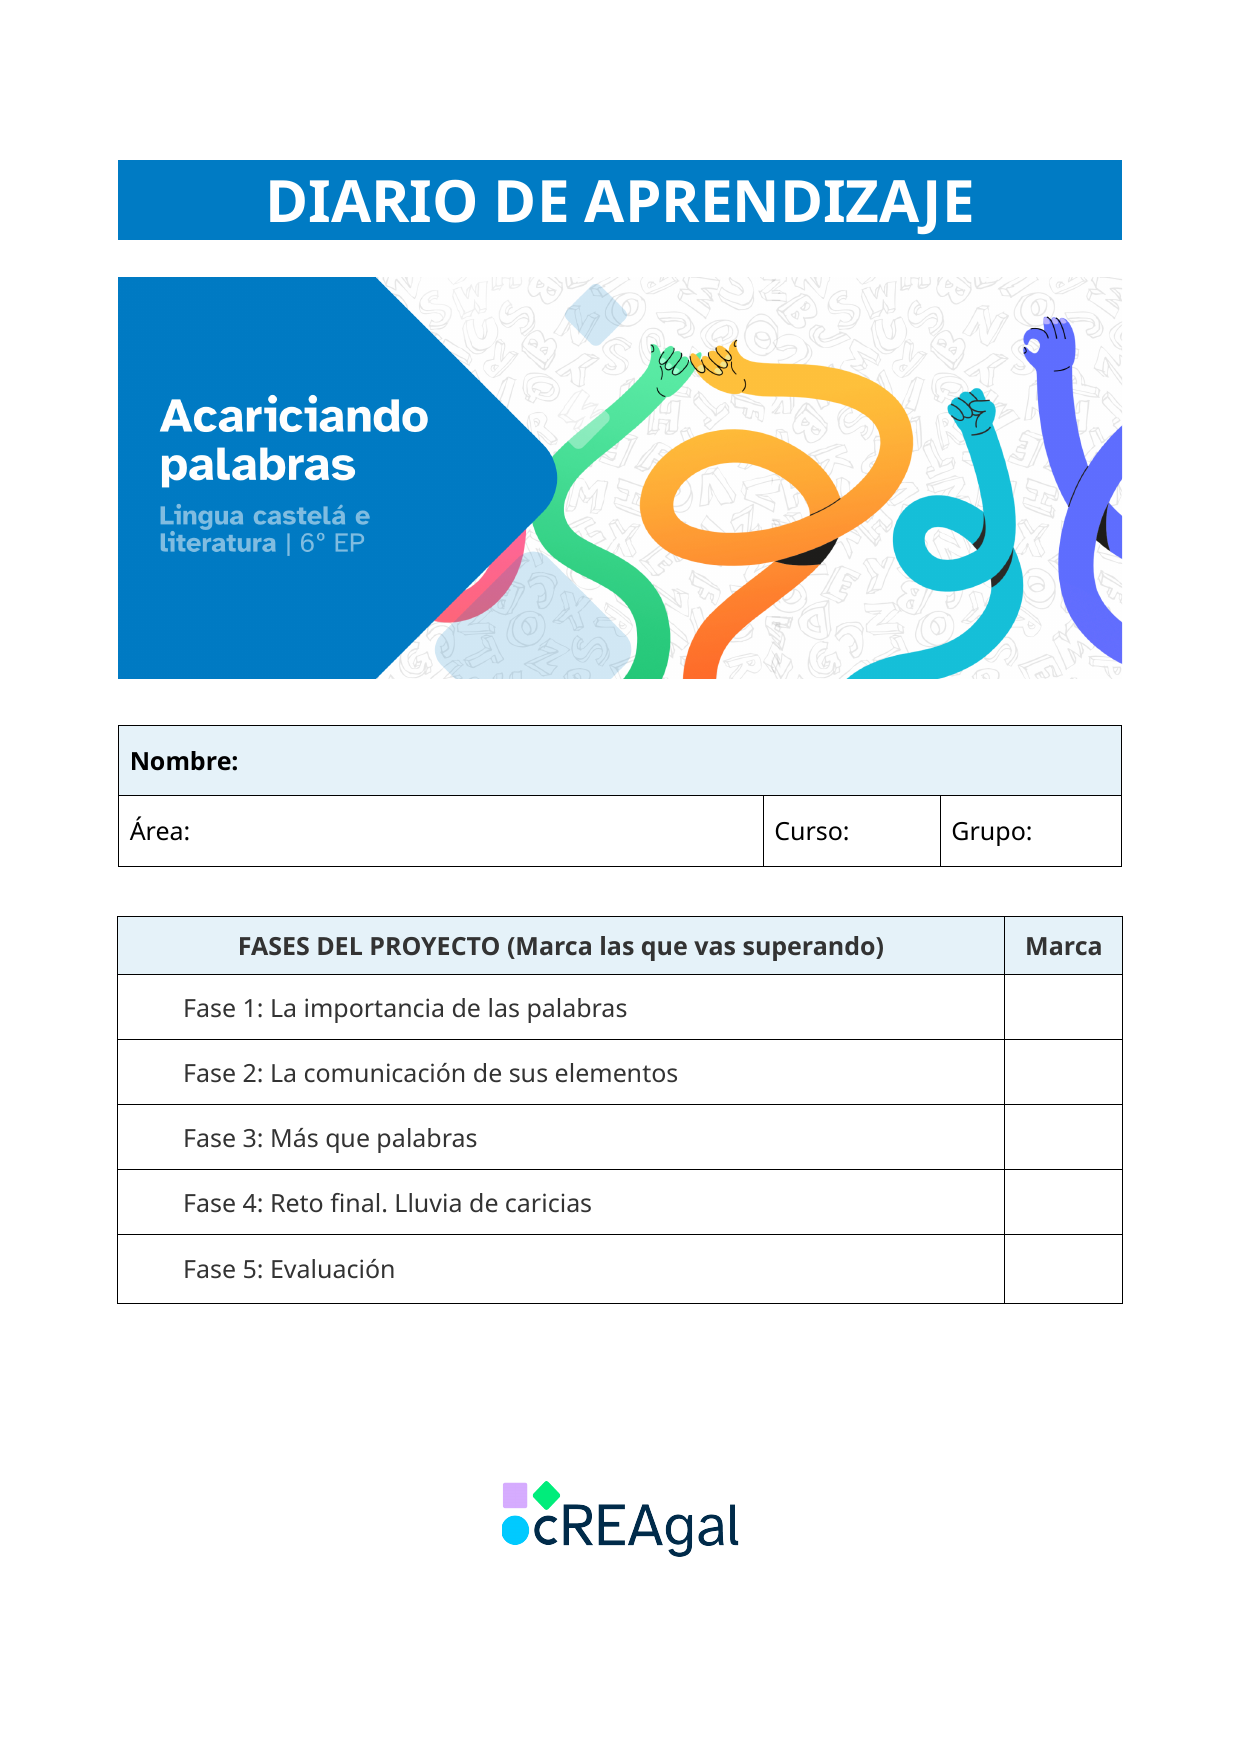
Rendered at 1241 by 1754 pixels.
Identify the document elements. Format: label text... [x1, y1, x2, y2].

table_cell Área: [119, 796, 763, 866]
subtitle DIARIO DE APRENDIZAJE [118, 160, 1122, 240]
table_cell Fase 1: La importancia de las palabras [118, 975, 1004, 1039]
picture [118, 277, 1123, 679]
table_cell [1005, 975, 1122, 1039]
table_cell Fase 4: Reto final. Lluvia de caricias [118, 1170, 1004, 1234]
picture [502, 1481, 739, 1557]
table_cell Fase 2: La comunicación de sus elementos [118, 1040, 1004, 1104]
table_cell Curso: [764, 796, 940, 866]
table_cell [1005, 1105, 1122, 1169]
table_cell Grupo: [941, 796, 1121, 866]
table_cell Fase 5: Evaluación [118, 1235, 1004, 1303]
table_cell [1005, 1170, 1122, 1234]
table_cell [1005, 1235, 1122, 1303]
table_header FASES DEL PROYECTO (Marca las que vas superando) [118, 917, 1004, 974]
table_cell Fase 3: Más que palabras [118, 1105, 1004, 1169]
table_header Marca [1005, 917, 1122, 974]
table_cell [1005, 1040, 1122, 1104]
table_header Nombre: [119, 726, 1121, 795]
